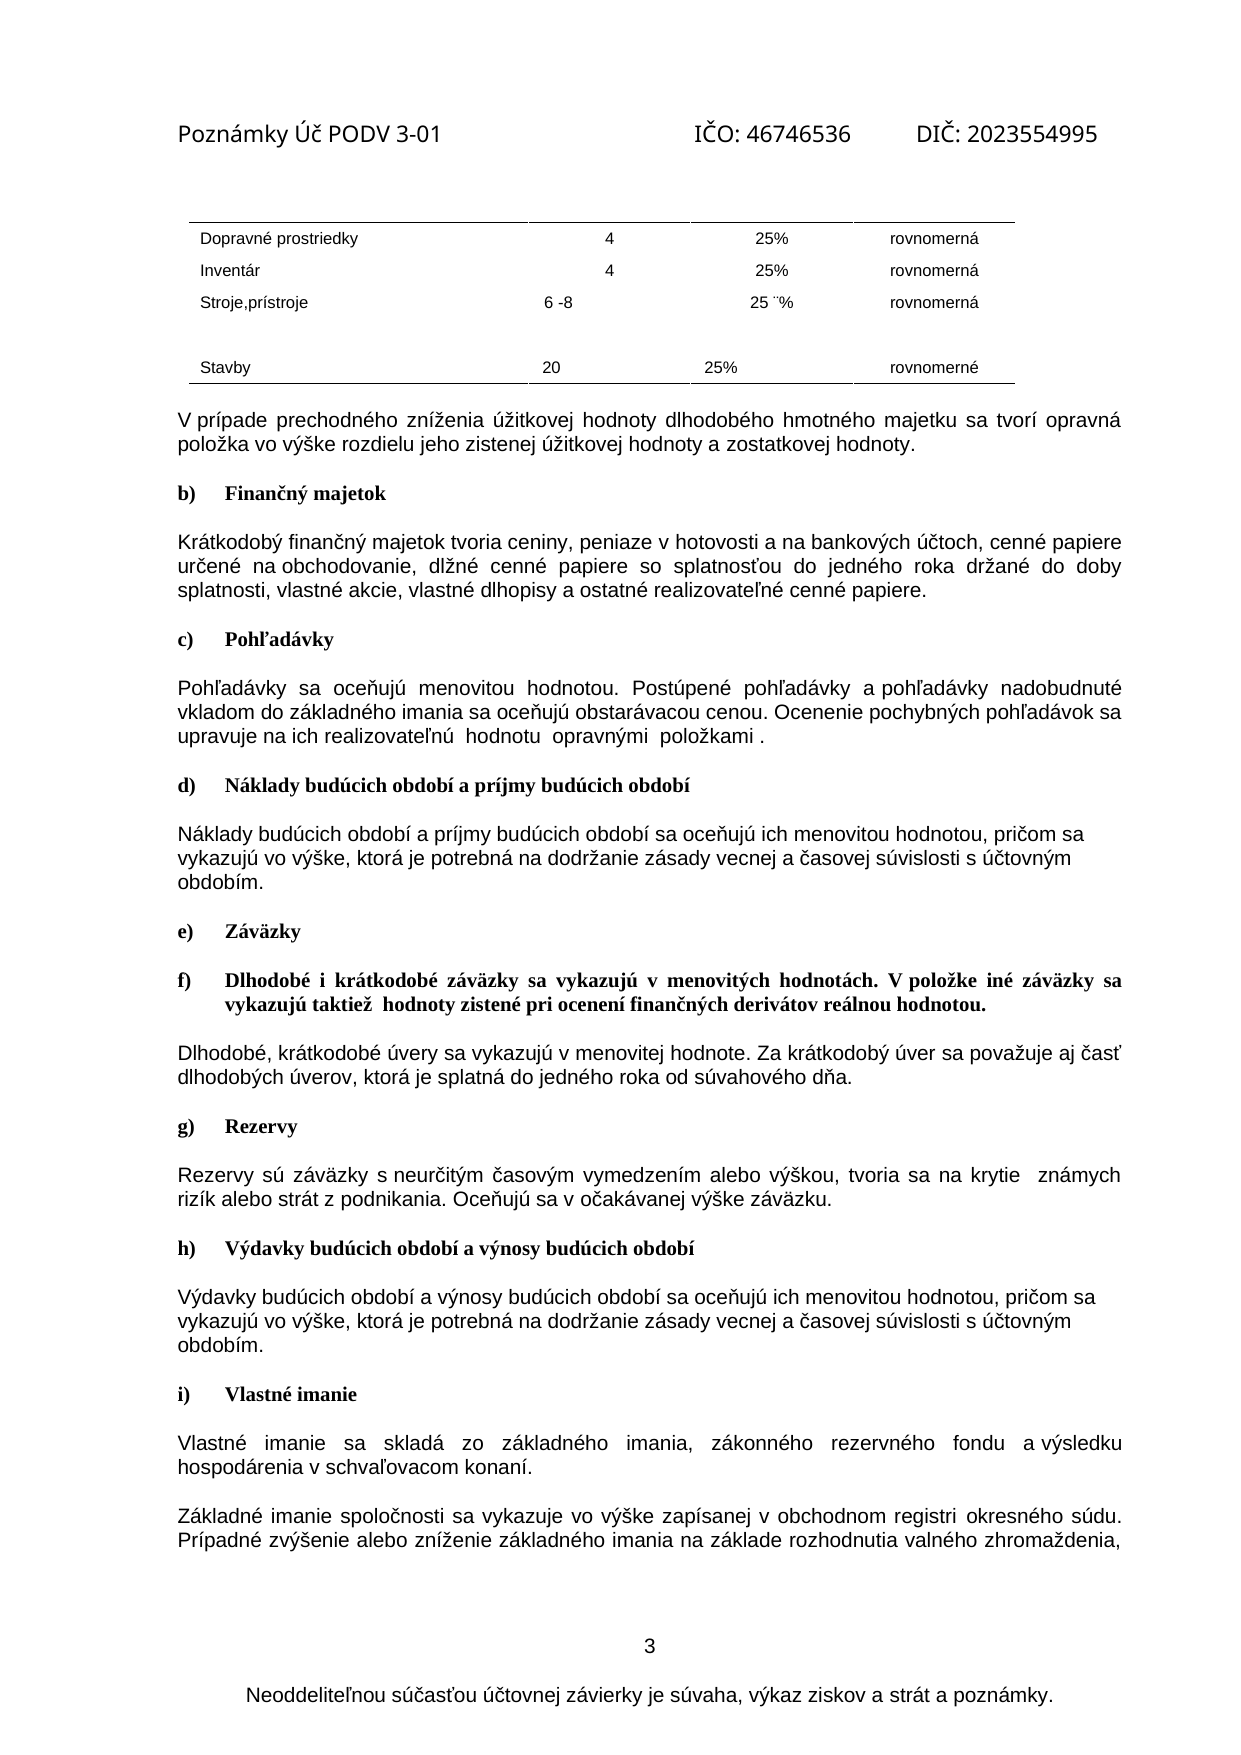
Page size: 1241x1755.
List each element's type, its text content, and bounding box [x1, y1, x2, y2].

table_cell [189, 320, 528, 351]
subtitle Náklady budúcich období a príjmy budúcich období [177, 773, 1122, 797]
table_cell rovnomerná [854, 288, 1015, 319]
subtitle Dlhodobé i krátkodobé záväzky sa vykazujú v menovitých hodnotách. V položke iné záväzky sa vykazujú taktiež hodnoty zistené pri ocenení finančných derivátov reálnou hodnotou. [177, 968, 1122, 1016]
table_cell rovnomerná [854, 255, 1015, 286]
table_cell 25% [691, 223, 853, 254]
subtitle Rezervy [177, 1114, 1122, 1138]
text V prípade prechodného zníženia úžitkovej hodnoty dlhodobého hmotného majetku sa tvorí opravná položka vo výške rozdielu jeho zistenej úžitkovej hodnoty a zostatkovej hodnoty. [177, 408, 1122, 456]
text Náklady budúcich období a príjmy budúcich období sa oceňujú ich menovitou hodnotou, pričom sa vykazujú vo výške, ktorá je potrebná na dodržanie zásady vecnej a časovej súvislosti s účtovným obdobím. [177, 822, 1122, 894]
table_cell [691, 320, 853, 351]
subtitle Pohľadávky [177, 627, 1122, 651]
table_cell Dopravné prostriedky [189, 223, 528, 254]
text Krátkodobý finančný majetok tvoria ceniny, peniaze v hotovosti a na bankových účtoch, cenné papiere určené na obchodovanie, dlžné cenné papiere so splatnosťou do jedného roka držané do doby splatnosti, vlastné akcie, vlastné dlhopisy a ostatné realizovateľné cenné papiere. [177, 530, 1122, 602]
table_cell rovnomerná [854, 223, 1015, 254]
table_cell 25% [691, 255, 853, 286]
table_cell rovnomerné [854, 352, 1015, 383]
table_cell Stavby [189, 352, 528, 383]
text Rezervy sú záväzky s neurčitým časovým vymedzením alebo výškou, tvoria sa na krytie známych rizík alebo strát z podnikania. Oceňujú sa v očakávanej výške záväzku. [177, 1163, 1122, 1211]
table_cell 20 [529, 352, 690, 383]
text Dlhodobé, krátkodobé úvery sa vykazujú v menovitej hodnote. Za krátkodobý úver sa považuje aj časť dlhodobých úverov, ktorá je splatná do jedného roka od súvahového dňa. [177, 1041, 1122, 1089]
table_cell Inventár [189, 255, 528, 286]
text Vlastné imanie sa skladá zo základného imania, zákonného rezervného fondu a výsledku hospodárenia v schvaľovacom konaní. [177, 1431, 1122, 1479]
table_cell 4 [529, 255, 690, 286]
table_cell [529, 320, 690, 351]
table_cell 25% [691, 352, 853, 383]
subtitle Vlastné imanie [177, 1382, 1122, 1406]
text Výdavky budúcich období a výnosy budúcich období sa oceňujú ich menovitou hodnotou, pričom sa vykazujú vo výške, ktorá je potrebná na dodržanie zásady vecnej a časovej súvislosti s účtovným obdobím. [177, 1285, 1122, 1357]
table_cell [854, 320, 1015, 351]
table_cell 4 [529, 223, 690, 254]
subtitle Finančný majetok [177, 481, 1122, 505]
table_cell 25 ¨% [691, 288, 853, 319]
text Pohľadávky sa oceňujú menovitou hodnotou. Postúpené pohľadávky a pohľadávky nadobudnuté vkladom do základného imania sa oceňujú obstarávacou cenou. Ocenenie pochybných pohľadávok sa upravuje na ich realizovateľnú hodnotu opravnými položkami . [177, 676, 1122, 748]
subtitle Výdavky budúcich období a výnosy budúcich období [177, 1236, 1122, 1260]
subtitle Záväzky [177, 919, 1122, 943]
table_cell 6 -8 [529, 288, 690, 319]
table_cell Stroje,prístroje [189, 288, 528, 319]
text Základné imanie spoločnosti sa vykazuje vo výške zapísanej v obchodnom registri okresného súdu. Prípadné zvýšenie alebo zníženie základného imania na základe rozhodnutia valného zhromaždenia, [177, 1504, 1122, 1552]
